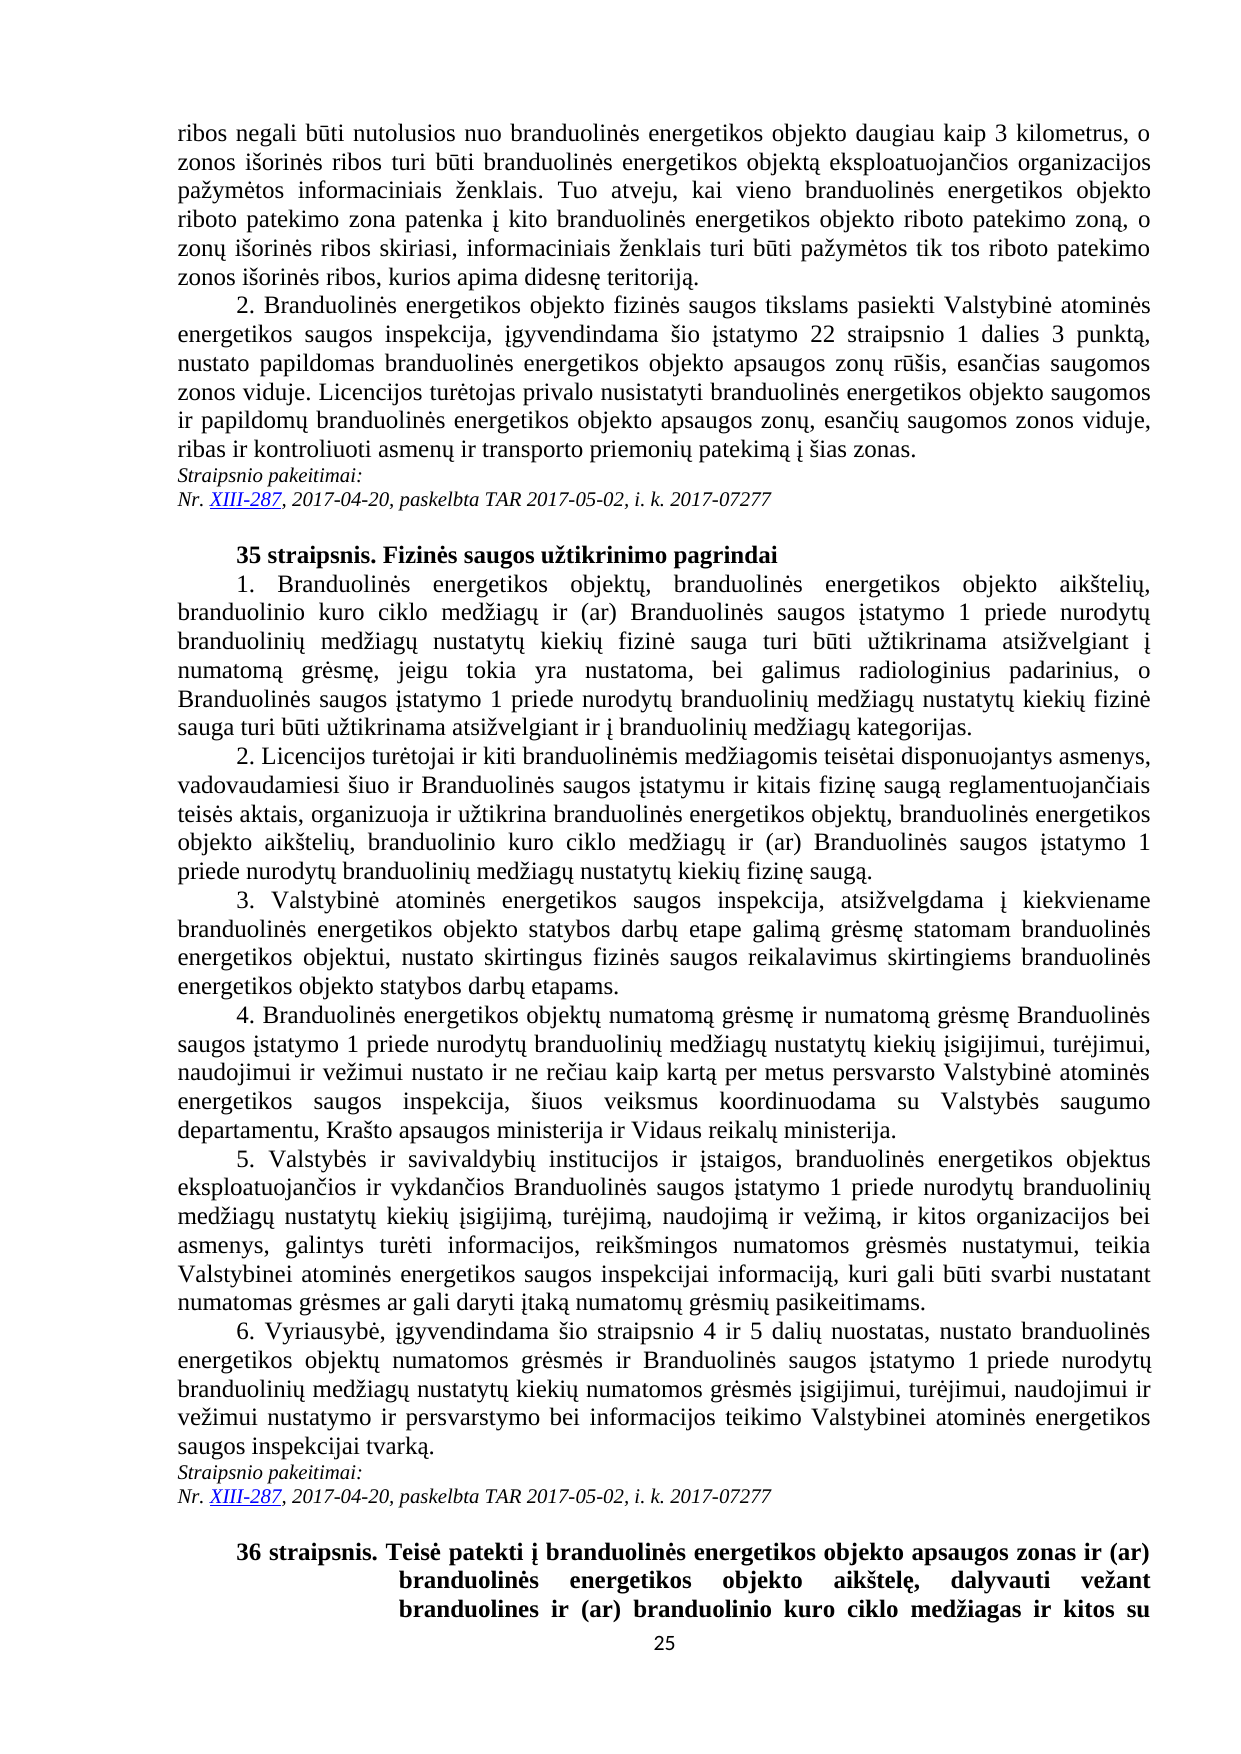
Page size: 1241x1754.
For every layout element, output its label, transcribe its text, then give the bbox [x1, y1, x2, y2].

text 35 straipsnis. Fizinės saugos užtikrinimo pagrindai [177, 540, 1152, 569]
text 4. Branduolinės energetikos objektų numatomą grėsmę ir numatomą grėsmę Branduolinės saugos įstatymo 1 priede nurodytų branduolinių medžiagų nustatytų kiekių įsigijimui, turėjimui, naudojimui ir vežimui nustato ir ne rečiau kaip kartą per metus persvarsto Valstybinė atominės energetikos saugos inspekcija, šiuos veiksmus koordinuodama su Valstybės saugumo departamentu, Krašto apsaugos ministerija ir Vidaus reikalų ministerija. [177, 1000, 1152, 1144]
text Straipsnio pakeitimai: [177, 463, 1152, 487]
text 6. Vyriausybė, įgyvendindama šio straipsnio 4 ir 5 dalių nuostatas, nustato branduolinės energetikos objektų numatomos grėsmės ir Branduolinės saugos įstatymo 1 priede nurodytų branduolinių medžiagų nustatytų kiekių numatomos grėsmės įsigijimui, turėjimui, naudojimui ir vežimui nustatymo ir persvarstymo bei informacijos teikimo Valstybinei atominės energetikos saugos inspekcijai tvarką. [177, 1316, 1152, 1460]
text 36 straipsnis. Teisė patekti į branduolinės energetikos objekto apsaugos zonas ir (ar) branduolinės energetikos objekto aikštelę, dalyvauti vežant branduolines ir (ar) branduolinio kuro ciklo medžiagas ir kitos su [236, 1537, 1152, 1623]
text Straipsnio pakeitimai: [177, 1460, 1152, 1484]
text ribos negali būti nutolusios nuo branduolinės energetikos objekto daugiau kaip 3 kilometrus, o zonos išorinės ribos turi būti branduolinės energetikos objektą eksploatuojančios organizacijos pažymėtos informaciniais ženklais. Tuo atveju, kai vieno branduolinės energetikos objekto riboto patekimo zona patenka į kito branduolinės energetikos objekto riboto patekimo zoną, o zonų išorinės ribos skiriasi, informaciniais ženklais turi būti pažymėtos tik tos riboto patekimo zonos išorinės ribos, kurios apima didesnę teritoriją. [177, 118, 1152, 291]
text 2. Branduolinės energetikos objekto fizinės saugos tikslams pasiekti Valstybinė atominės energetikos saugos inspekcija, įgyvendindama šio įstatymo 22 straipsnio 1 dalies 3 punktą, nustato papildomas branduolinės energetikos objekto apsaugos zonų rūšis, esančias saugomos zonos viduje. Licencijos turėtojas privalo nusistatyti branduolinės energetikos objekto saugomos ir papildomų branduolinės energetikos objekto apsaugos zonų, esančių saugomos zonos viduje, ribas ir kontroliuoti asmenų ir transporto priemonių patekimą į šias zonas. [177, 291, 1152, 463]
text Nr. XIII-287, 2017-04-20, paskelbta TAR 2017-05-02, i. k. 2017-07277 [177, 487, 1152, 511]
text 1. Branduolinės energetikos objektų, branduolinės energetikos objekto aikštelių, branduolinio kuro ciklo medžiagų ir (ar) Branduolinės saugos įstatymo 1 priede nurodytų branduolinių medžiagų nustatytų kiekių fizinė sauga turi būti užtikrinama atsižvelgiant į numatomą grėsmę, jeigu tokia yra nustatoma, bei galimus radiologinius padarinius, o Branduolinės saugos įstatymo 1 priede nurodytų branduolinių medžiagų nustatytų kiekių fizinė sauga turi būti užtikrinama atsižvelgiant ir į branduolinių medžiagų kategorijas. [177, 569, 1152, 741]
text Nr. XIII-287, 2017-04-20, paskelbta TAR 2017-05-02, i. k. 2017-07277 [177, 1484, 1152, 1508]
text 3. Valstybinė atominės energetikos saugos inspekcija, atsižvelgdama į kiekviename branduolinės energetikos objekto statybos darbų etape galimą grėsmę statomam branduolinės energetikos objektui, nustato skirtingus fizinės saugos reikalavimus skirtingiems branduolinės energetikos objekto statybos darbų etapams. [177, 885, 1152, 1000]
text 2. Licencijos turėtojai ir kiti branduolinėmis medžiagomis teisėtai disponuojantys asmenys, vadovaudamiesi šiuo ir Branduolinės saugos įstatymu ir kitais fizinę saugą reglamentuojančiais teisės aktais, organizuoja ir užtikrina branduolinės energetikos objektų, branduolinės energetikos objekto aikštelių, branduolinio kuro ciklo medžiagų ir (ar) Branduolinės saugos įstatymo 1 priede nurodytų branduolinių medžiagų nustatytų kiekių fizinę saugą. [177, 741, 1152, 885]
text 5. Valstybės ir savivaldybių institucijos ir įstaigos, branduolinės energetikos objektus eksploatuojančios ir vykdančios Branduolinės saugos įstatymo 1 priede nurodytų branduolinių medžiagų nustatytų kiekių įsigijimą, turėjimą, naudojimą ir vežimą, ir kitos organizacijos bei asmenys, galintys turėti informacijos, reikšmingos numatomos grėsmės nustatymui, teikia Valstybinei atominės energetikos saugos inspekcijai informaciją, kuri gali būti svarbi nustatant numatomas grėsmes ar gali daryti įtaką numatomų grėsmių pasikeitimams. [177, 1144, 1152, 1316]
